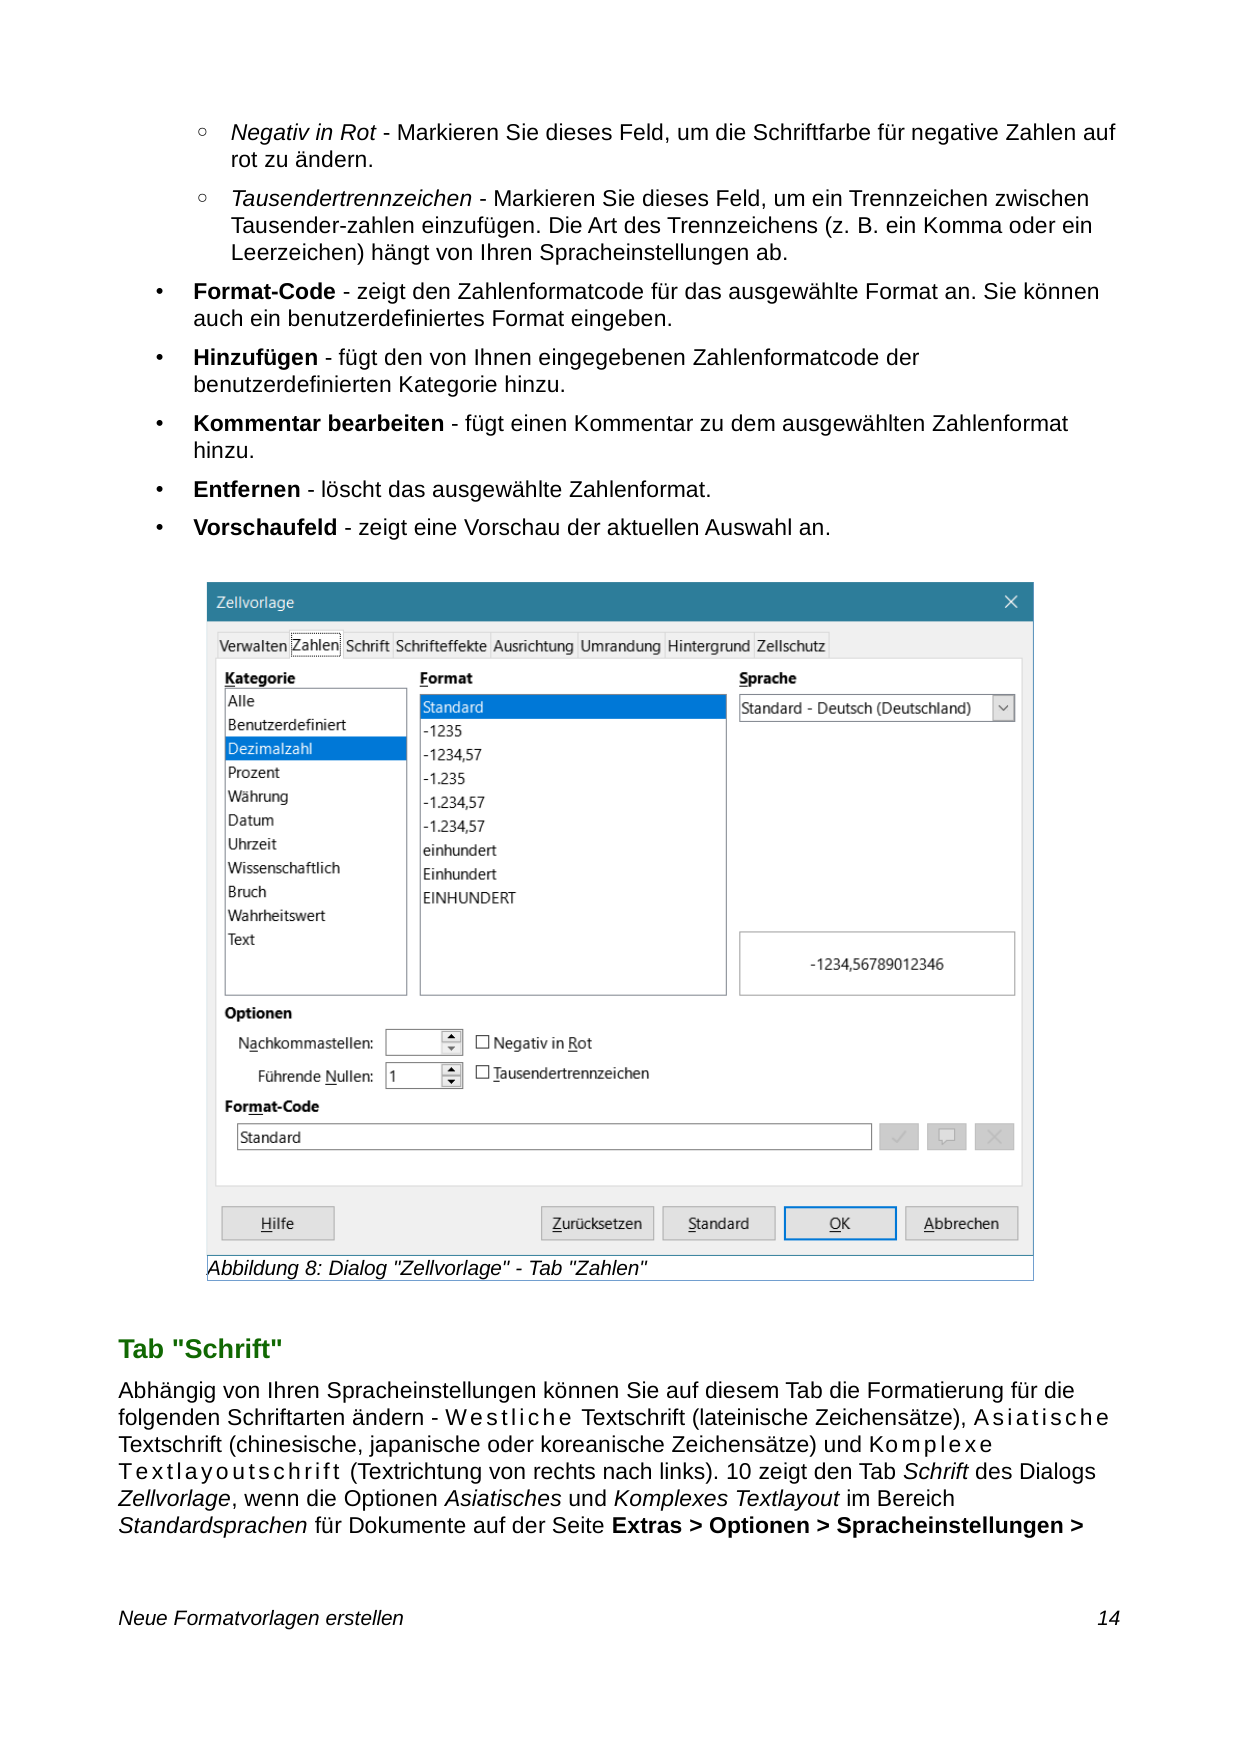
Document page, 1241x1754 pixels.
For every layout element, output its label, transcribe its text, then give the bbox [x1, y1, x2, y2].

list Vorschaufeld - zeigt eine Vorschau der aktuellen Auswahl an. [156, 514, 1122, 541]
list Format-Code - zeigt den Zahlenformatcode für das ausgewählte Format an. Sie können auch ein benutzerdefiniertes Format eingeben. [156, 277, 1122, 331]
list Tausendertrennzeichen - Markieren Sie dieses Feld, um ein Trennzeichen zwischen Tausender-zahlen einzufügen. Die Art des Trennzeichens (z. B. ein Komma oder ein Leerzeichen) hängt von Ihren Spracheinstellungen ab. [193, 184, 1122, 265]
picture [206, 582, 1034, 1256]
list Kommentar bearbeiten - fügt einen Kommentar zu dem ausgewählten Zahlenformat hinzu. [156, 409, 1122, 463]
list Negativ in Rot - Markieren Sie dieses Feld, um die Schriftfarbe für negative Zahlen auf rot zu ändern. [193, 118, 1122, 172]
subtitle Tab "Schrift" [118, 1333, 1122, 1364]
text Abhängig von Ihren Spracheinstellungen können Sie auf diesem Tab die Formatierung für die folgenden Schriftarten ändern - Westliche Textschrift (lateinische Zeichensätze), Asiatische Textschrift (chinesische, japanische oder koreanische Zeichensätze) und Komplexe Textlayoutschrift (Textrichtung von rechts nach links). Abbildung 10 zeigt den Tab Schrift des Dialogs Zellvorlage, wenn die Optionen Asiatisches und Komplexes Textlayout im Bereich Standardsprachen für Dokumente auf der Seite Extras > Optionen > Spracheinstellungen > Sprachen ausgewählt sind. Das Layout des Tabs Schrift und Schrifteffekte wird geändert, wenn eine dieser beiden Optionen abgewählt wird. [118, 1376, 1122, 1538]
list Hinzufügen - fügt den von Ihnen eingegebenen Zahlenformatcode der benutzerdefinierten Kategorie hinzu. [156, 343, 1122, 397]
list Entfernen - löscht das ausgewählte Zahlenformat. [156, 475, 1122, 502]
text Abbildung 8: Dialog "Zellvorlage" - Tab "Zahlen" [208, 1256, 1033, 1280]
